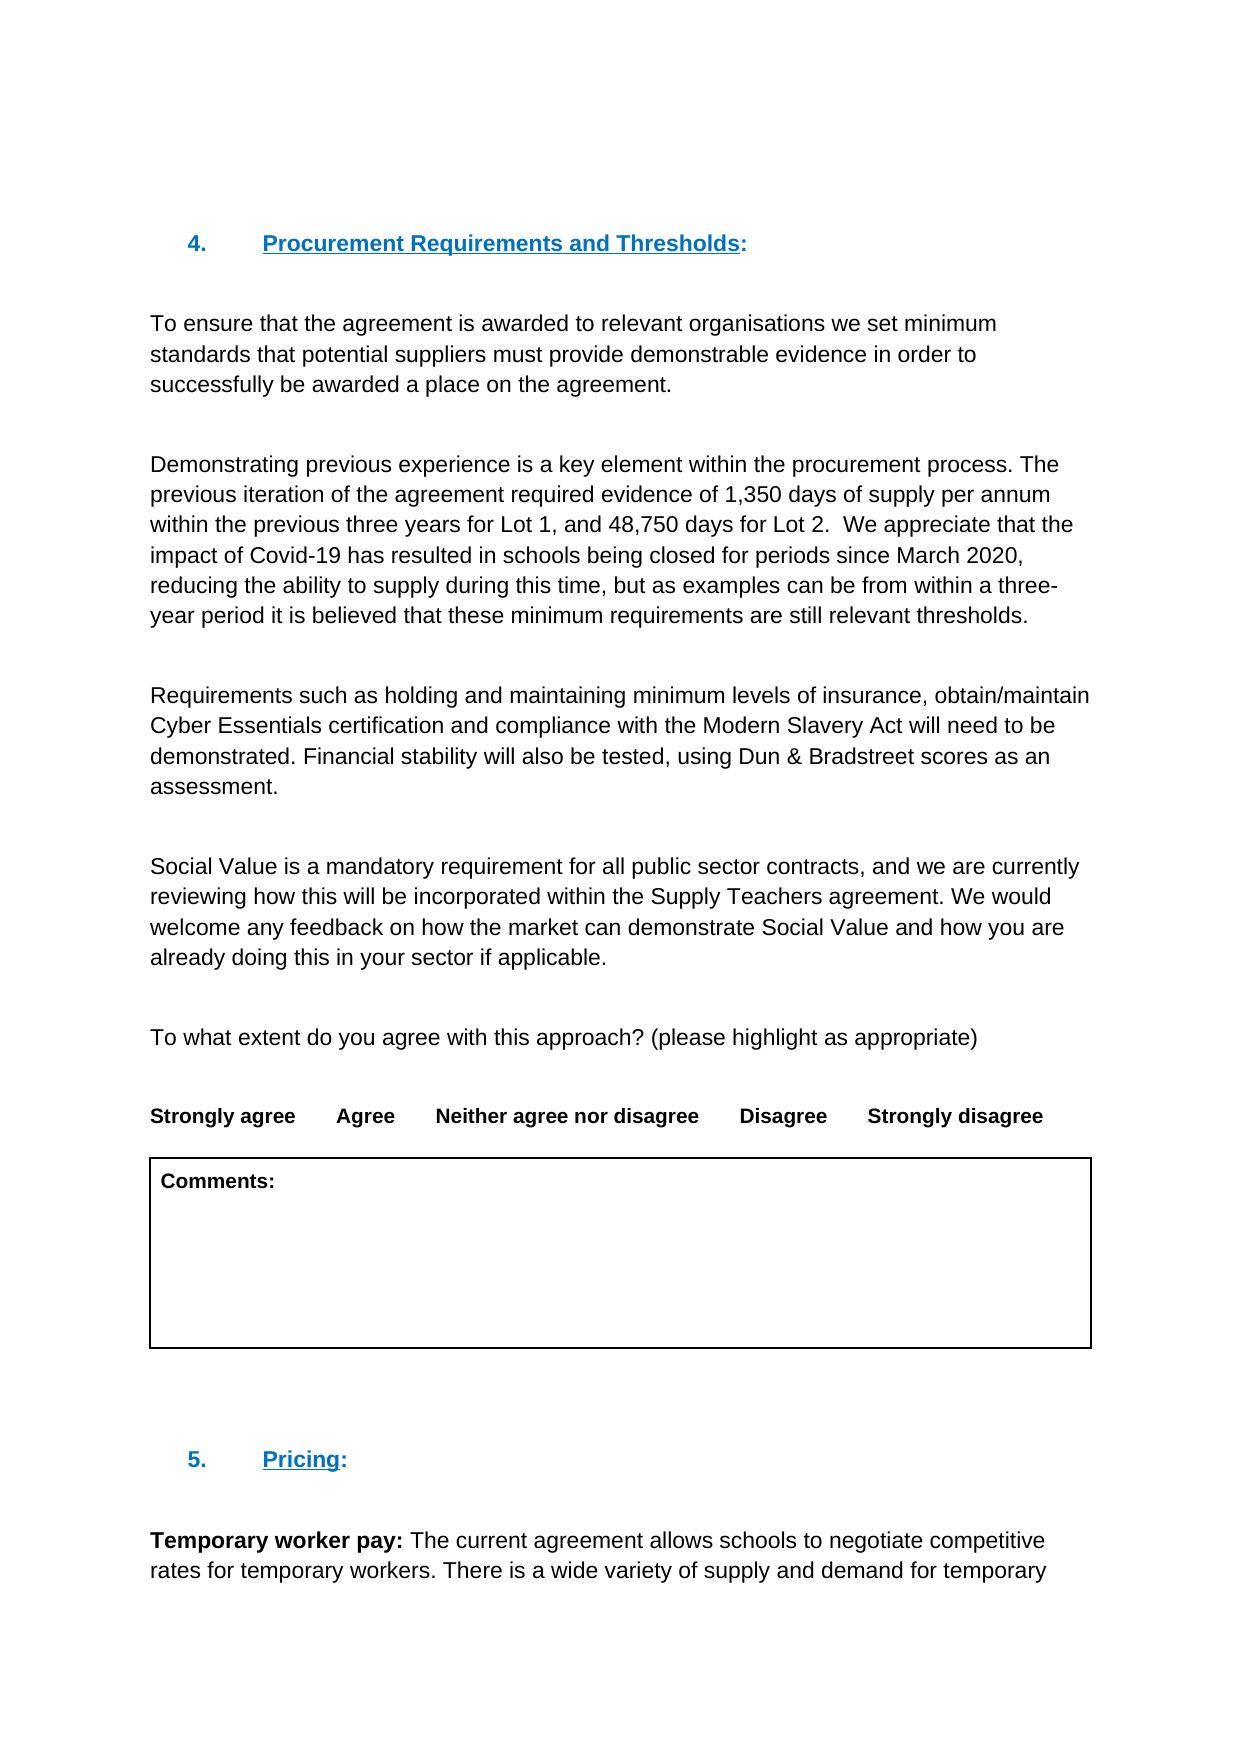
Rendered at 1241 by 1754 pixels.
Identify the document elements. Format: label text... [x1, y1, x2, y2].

text To ensure that the agreement is awarded to relevant organisations we set minimum standards that potential suppliers must provide demonstrable evidence in order to successfully be awarded a place on the agreement. [150, 310, 1091, 397]
text Strongly agree Agree Neither agree nor disagree Disagree Strongly disagree [150, 1104, 1091, 1128]
text 5. Pricing: [187, 1446, 1091, 1473]
text Temporary worker pay: The current agreement allows schools to negotiate competitive rates for temporary workers. There is a wide variety of supply and demand for temporary [150, 1527, 1091, 1583]
text Demonstrating previous experience is a key element within the procurement process. The previous iteration of the agreement required evidence of 1,350 days of supply per annum within the previous three years for Lot 1, and 48,750 days for Lot 2. We appreciate that the impact of Covid-19 has resulted in schools being closed for periods since March 2020, reducing the ability to supply during this time, but as examples can be from within a three-year period it is believed that these minimum requirements are still relevant thresholds. [150, 451, 1091, 628]
text Social Value is a mandatory requirement for all public sector contracts, and we are currently reviewing how this will be incorporated within the Supply Teachers agreement. We would welcome any feedback on how the market can demonstrate Social Value and how you are already doing this in your sector if applicable. [150, 853, 1091, 970]
text To what extent do you agree with this approach? (please highlight as appropriate) [150, 1024, 1091, 1050]
text 4. Procurement Requirements and Thresholds: [187, 230, 1091, 257]
text Requirements such as holding and maintaining minimum levels of insurance, obtain/maintain Cyber Essentials certification and compliance with the Modern Slavery Act will need to be demonstrated. Financial stability will also be tested, using Dun & Bradstreet scores as an assessment. [150, 682, 1091, 799]
table_header Comments: [151, 1159, 1090, 1347]
